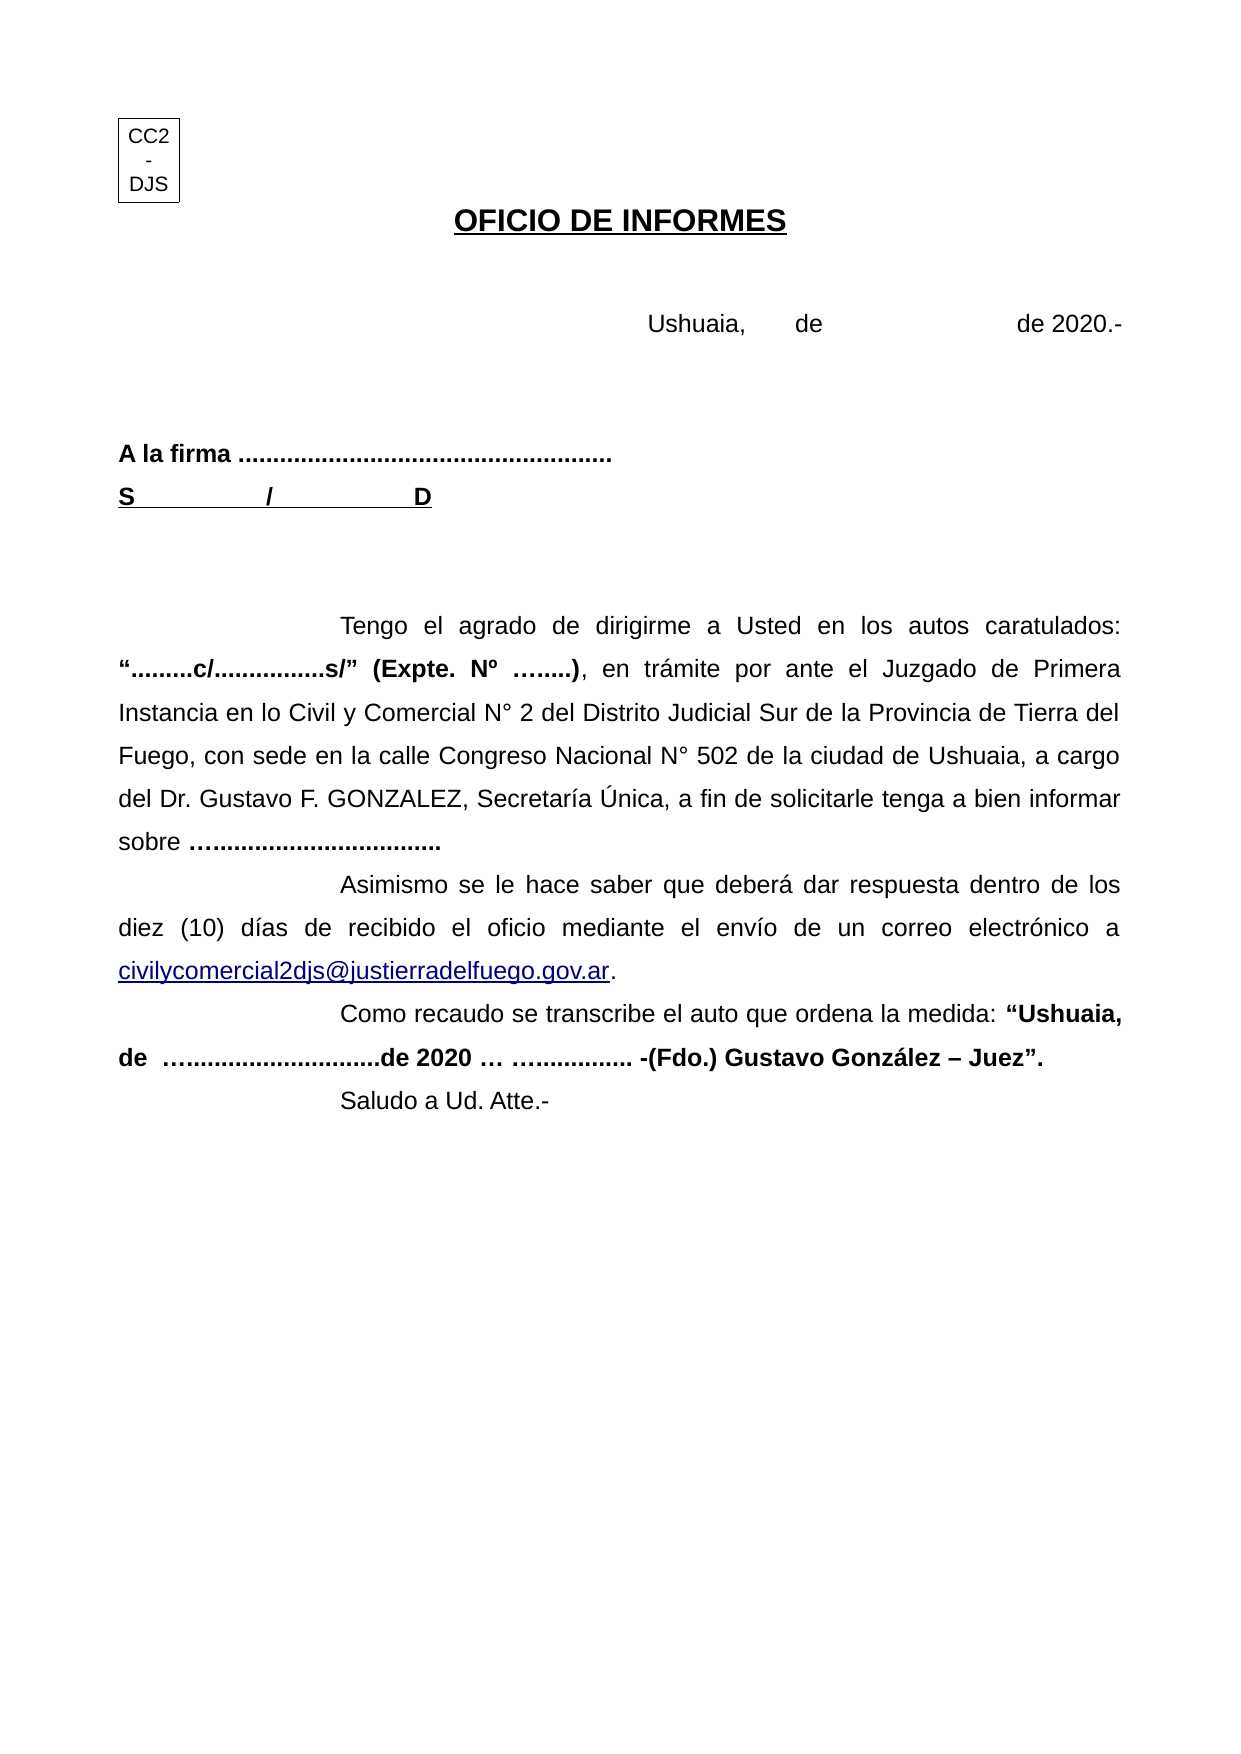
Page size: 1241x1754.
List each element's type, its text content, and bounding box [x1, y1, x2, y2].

table_header CC2 - DJS [119, 119, 179, 202]
text OFICIO DE INFORMES [118, 202, 1122, 238]
text Asimismo se le hace saber que deberá dar respuesta dentro de los diez (10) días de recibido el oficio mediante el envío de un correo electrónico a civilycomercial2djs@justierradelfuego.gov.ar. [118, 870, 1122, 985]
text Como recaudo se transcribe el auto que ordena la medida: “Ushuaia, de …............................de 2020 … ….............. -(Fdo.) Gustavo González – Juez”. [118, 999, 1122, 1071]
text Ushuaia, de de 2020.- [118, 309, 1122, 338]
text S / D [118, 482, 1122, 511]
text Tengo el agrado de dirigirme a Usted en los autos caratulados: “.........c/................s/” (Expte. Nº ….....), en trámite por ante el Juzgado de Primera Instancia en lo Civil y Comercial N° 2 del Distrito Judicial Sur de la Provincia de Tierra del Fuego, con sede en la calle Congreso Nacional N° 502 de la ciudad de Ushuaia, a cargo del Dr. Gustavo F. GONZALEZ, Secretaría Única, a fin de solicitarle tenga a bien informar sobre …................................. [118, 611, 1122, 856]
text Saludo a Ud. Atte.- [118, 1086, 1122, 1114]
text A la firma ...................................................... [118, 439, 1122, 467]
